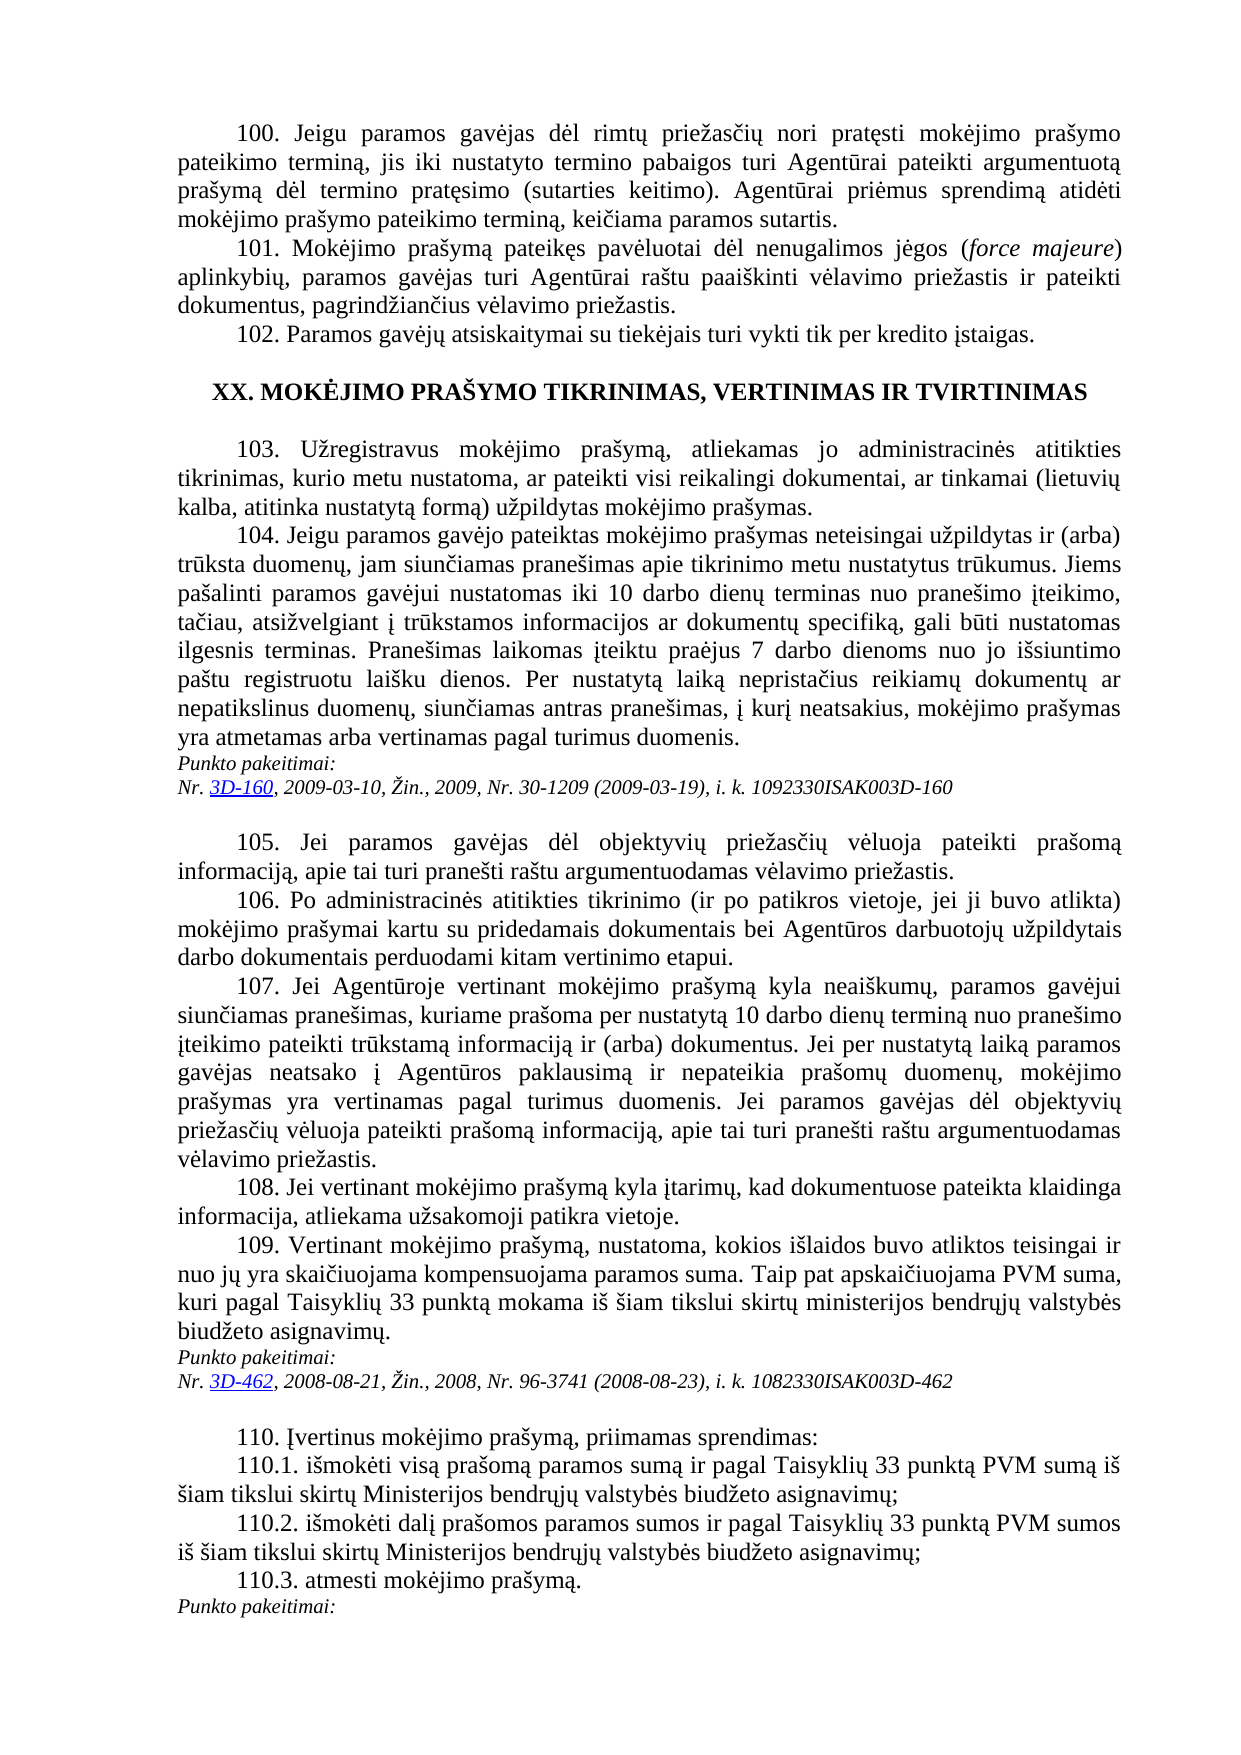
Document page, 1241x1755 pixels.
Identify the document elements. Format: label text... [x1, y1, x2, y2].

text 110.2. išmokėti dalį prašomos paramos sumos ir pagal Taisyklių 33 punktą PVM sumos iš šiam tikslui skirtų Ministerijos bendrųjų valstybės biudžeto asignavimų; [177, 1508, 1122, 1566]
text 110.1. išmokėti visą prašomą paramos sumą ir pagal Taisyklių 33 punktą PVM sumą iš šiam tikslui skirtų Ministerijos bendrųjų valstybės biudžeto asignavimų; [177, 1451, 1122, 1508]
text 110. Įvertinus mokėjimo prašymą, priimamas sprendimas: [177, 1422, 1122, 1451]
text XX. MOKĖJIMO PRAŠYMO TIKRINIMAS, VERTINIMAS IR TVIRTINIMAS [177, 377, 1122, 406]
text 109. Vertinant mokėjimo prašymą, nustatoma, kokios išlaidos buvo atliktos teisingai ir nuo jų yra skaičiuojama kompensuojama paramos suma. Taip pat apskaičiuojama PVM suma, kuri pagal Taisyklių 33 punktą mokama iš šiam tikslui skirtų ministerijos bendrųjų valstybės biudžeto asignavimų. [177, 1230, 1122, 1345]
text Punkto pakeitimai: [177, 1594, 1122, 1618]
text Punkto pakeitimai: [177, 751, 1122, 775]
text 102. Paramos gavėjų atsiskaitymai su tiekėjais turi vykti tik per kredito įstaigas. [177, 319, 1122, 348]
text 110.3. atmesti mokėjimo prašymą. [177, 1566, 1122, 1594]
text Nr. 3D-160, 2009-03-10, Žin., 2009, Nr. 30-1209 (2009-03-19), i. k. 1092330ISAK003D-160 [177, 775, 1122, 799]
text 103. Užregistravus mokėjimo prašymą, atliekamas jo administracinės atitikties tikrinimas, kurio metu nustatoma, ar pateikti visi reikalingi dokumentai, ar tinkamai (lietuvių kalba, atitinka nustatytą formą) užpildytas mokėjimo prašymas. [177, 434, 1122, 521]
text Punkto pakeitimai: [177, 1345, 1122, 1369]
text 100. Jeigu paramos gavėjas dėl rimtų priežasčių nori pratęsti mokėjimo prašymo pateikimo terminą, jis iki nustatyto termino pabaigos turi Agentūrai pateikti argumentuotą prašymą dėl termino pratęsimo (sutarties keitimo). Agentūrai priėmus sprendimą atidėti mokėjimo prašymo pateikimo terminą, keičiama paramos sutartis. [177, 118, 1122, 233]
text 106. Po administracinės atitikties tikrinimo (ir po patikros vietoje, jei ji buvo atlikta) mokėjimo prašymai kartu su pridedamais dokumentais bei Agentūros darbuotojų užpildytais darbo dokumentais perduodami kitam vertinimo etapui. [177, 885, 1122, 971]
text 107. Jei Agentūroje vertinant mokėjimo prašymą kyla neaiškumų, paramos gavėjui siunčiamas pranešimas, kuriame prašoma per nustatytą 10 darbo dienų terminą nuo pranešimo įteikimo pateikti trūkstamą informaciją ir (arba) dokumentus. Jei per nustatytą laiką paramos gavėjas neatsako į Agentūros paklausimą ir nepateikia prašomų duomenų, mokėjimo prašymas yra vertinamas pagal turimus duomenis. Jei paramos gavėjas dėl objektyvių priežasčių vėluoja pateikti prašomą informaciją, apie tai turi pranešti raštu argumentuodamas vėlavimo priežastis. [177, 971, 1122, 1172]
text 105. Jei paramos gavėjas dėl objektyvių priežasčių vėluoja pateikti prašomą informaciją, apie tai turi pranešti raštu argumentuodamas vėlavimo priežastis. [177, 827, 1122, 885]
text 108. Jei vertinant mokėjimo prašymą kyla įtarimų, kad dokumentuose pateikta klaidinga informacija, atliekama užsakomoji patikra vietoje. [177, 1172, 1122, 1230]
text 104. Jeigu paramos gavėjo pateiktas mokėjimo prašymas neteisingai užpildytas ir (arba) trūksta duomenų, jam siunčiamas pranešimas apie tikrinimo metu nustatytus trūkumus. Jiems pašalinti paramos gavėjui nustatomas iki 10 darbo dienų terminas nuo pranešimo įteikimo, tačiau, atsižvelgiant į trūkstamos informacijos ar dokumentų specifiką, gali būti nustatomas ilgesnis terminas. Pranešimas laikomas įteiktu praėjus 7 darbo dienoms nuo jo išsiuntimo paštu registruotu laišku dienos. Per nustatytą laiką nepristačius reikiamų dokumentų ar nepatikslinus duomenų, siunčiamas antras pranešimas, į kurį neatsakius, mokėjimo prašymas yra atmetamas arba vertinamas pagal turimus duomenis. [177, 521, 1122, 751]
text Nr. 3D-462, 2008-08-21, Žin., 2008, Nr. 96-3741 (2008-08-23), i. k. 1082330ISAK003D-462 [177, 1369, 1122, 1393]
text 101. Mokėjimo prašymą pateikęs pavėluotai dėl nenugalimos jėgos (force majeure) aplinkybių, paramos gavėjas turi Agentūrai raštu paaiškinti vėlavimo priežastis ir pateikti dokumentus, pagrindžiančius vėlavimo priežastis. [177, 233, 1122, 319]
